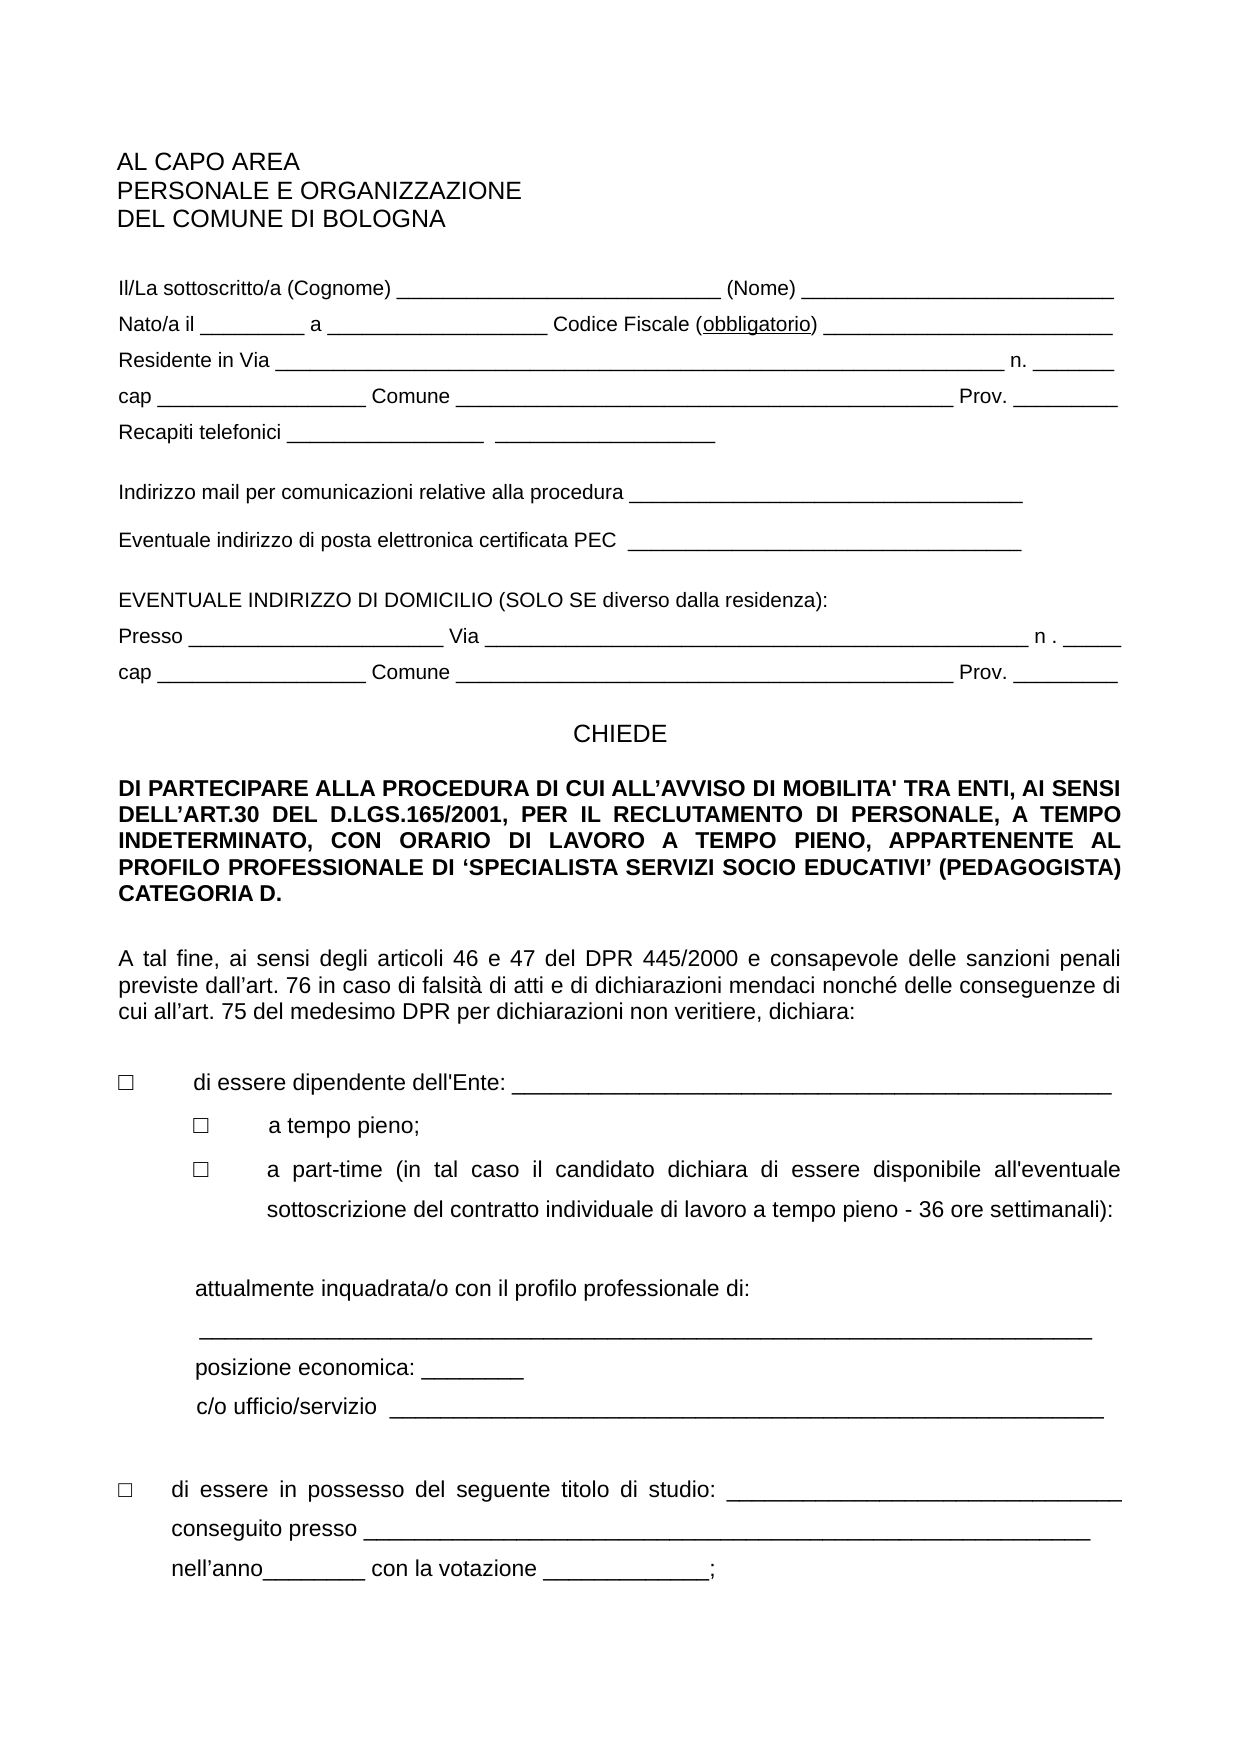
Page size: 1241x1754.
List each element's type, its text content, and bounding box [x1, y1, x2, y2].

text □ di essere dipendente dell'Ente: _______________________________________________ [118, 1067, 1122, 1096]
text □ a tempo pieno; [193, 1111, 1122, 1139]
list nell’anno________ con la votazione _____________; [94, 1554, 1122, 1581]
text Recapiti telefonici _________________ ___________________ [118, 420, 1122, 444]
subtitle CHIEDE [118, 719, 1122, 748]
text AL CAPO AREA [117, 147, 1122, 176]
text PERSONALE E ORGANIZZAZIONE [117, 176, 1122, 204]
text □ a part-time (in tal caso il candidato dichiara di essere disponibile all'eventuale sottoscrizione del contratto individuale di lavoro a tempo pieno - 36 ore settimanali): [193, 1154, 1122, 1222]
text EVENTUALE INDIRIZZO DI DOMICILIO (SOLO SE diverso dalla residenza): [118, 588, 1122, 612]
text cap __________________ Comune ___________________________________________ Prov. _________ [118, 659, 1122, 683]
text attualmente inquadrata/o con il profilo professionale di: [195, 1274, 1122, 1301]
subtitle Nato/a il _________ a ___________________ Codice Fiscale (obbligatorio) _________________________ [118, 312, 1122, 336]
text □ di essere in possesso del seguente titolo di studio: _______________________________ conseguito presso _________________________________________________________ [118, 1476, 1122, 1541]
text Presso ______________________ Via _______________________________________________ n . _____ [118, 624, 1122, 648]
text Eventuale indirizzo di posta elettronica certificata PEC __________________________________ [118, 528, 1122, 552]
text cap __________________ Comune ___________________________________________ Prov. _________ [118, 384, 1122, 408]
text ______________________________________________________________________ [118, 1314, 1122, 1340]
text Il/La sottoscritto/a (Cognome) ____________________________ (Nome) ___________________________ [118, 276, 1122, 300]
text Indirizzo mail per comunicazioni relative alla procedura __________________________________ [118, 480, 1122, 504]
text DI PARTECIPARE ALLA PROCEDURA DI CUI ALL’AVVISO DI MOBILITA' TRA ENTI, AI SENSI DELL’ART.30 DEL D.LGS.165/2001, PER IL RECLUTAMENTO DI PERSONALE, A TEMPO INDETERMINATO, CON ORARIO DI LAVORO A TEMPO PIENO, APPARTENENTE AL PROFILO PROFESSIONALE DI ‘SPECIALISTA SERVIZI SOCIO EDUCATIVI’ (PEDAGOGISTA) CATEGORIA D. [118, 774, 1122, 906]
text c/o ufficio/servizio ________________________________________________________ [196, 1393, 1122, 1419]
text posizione economica: ________ [195, 1353, 1122, 1380]
text DEL COMUNE DI BOLOGNA [117, 204, 1122, 233]
subtitle Residente in Via _______________________________________________________________ n. _______ [118, 348, 1122, 372]
text A tal fine, ai sensi degli articoli 46 e 47 del DPR 445/2000 e consapevole delle sanzioni penali previste dall’art. 76 in caso di falsità di atti e di dichiarazioni mendaci nonché delle conseguenze di cui all’art. 75 del medesimo DPR per dichiarazioni non veritiere, dichiara: [118, 945, 1122, 1024]
